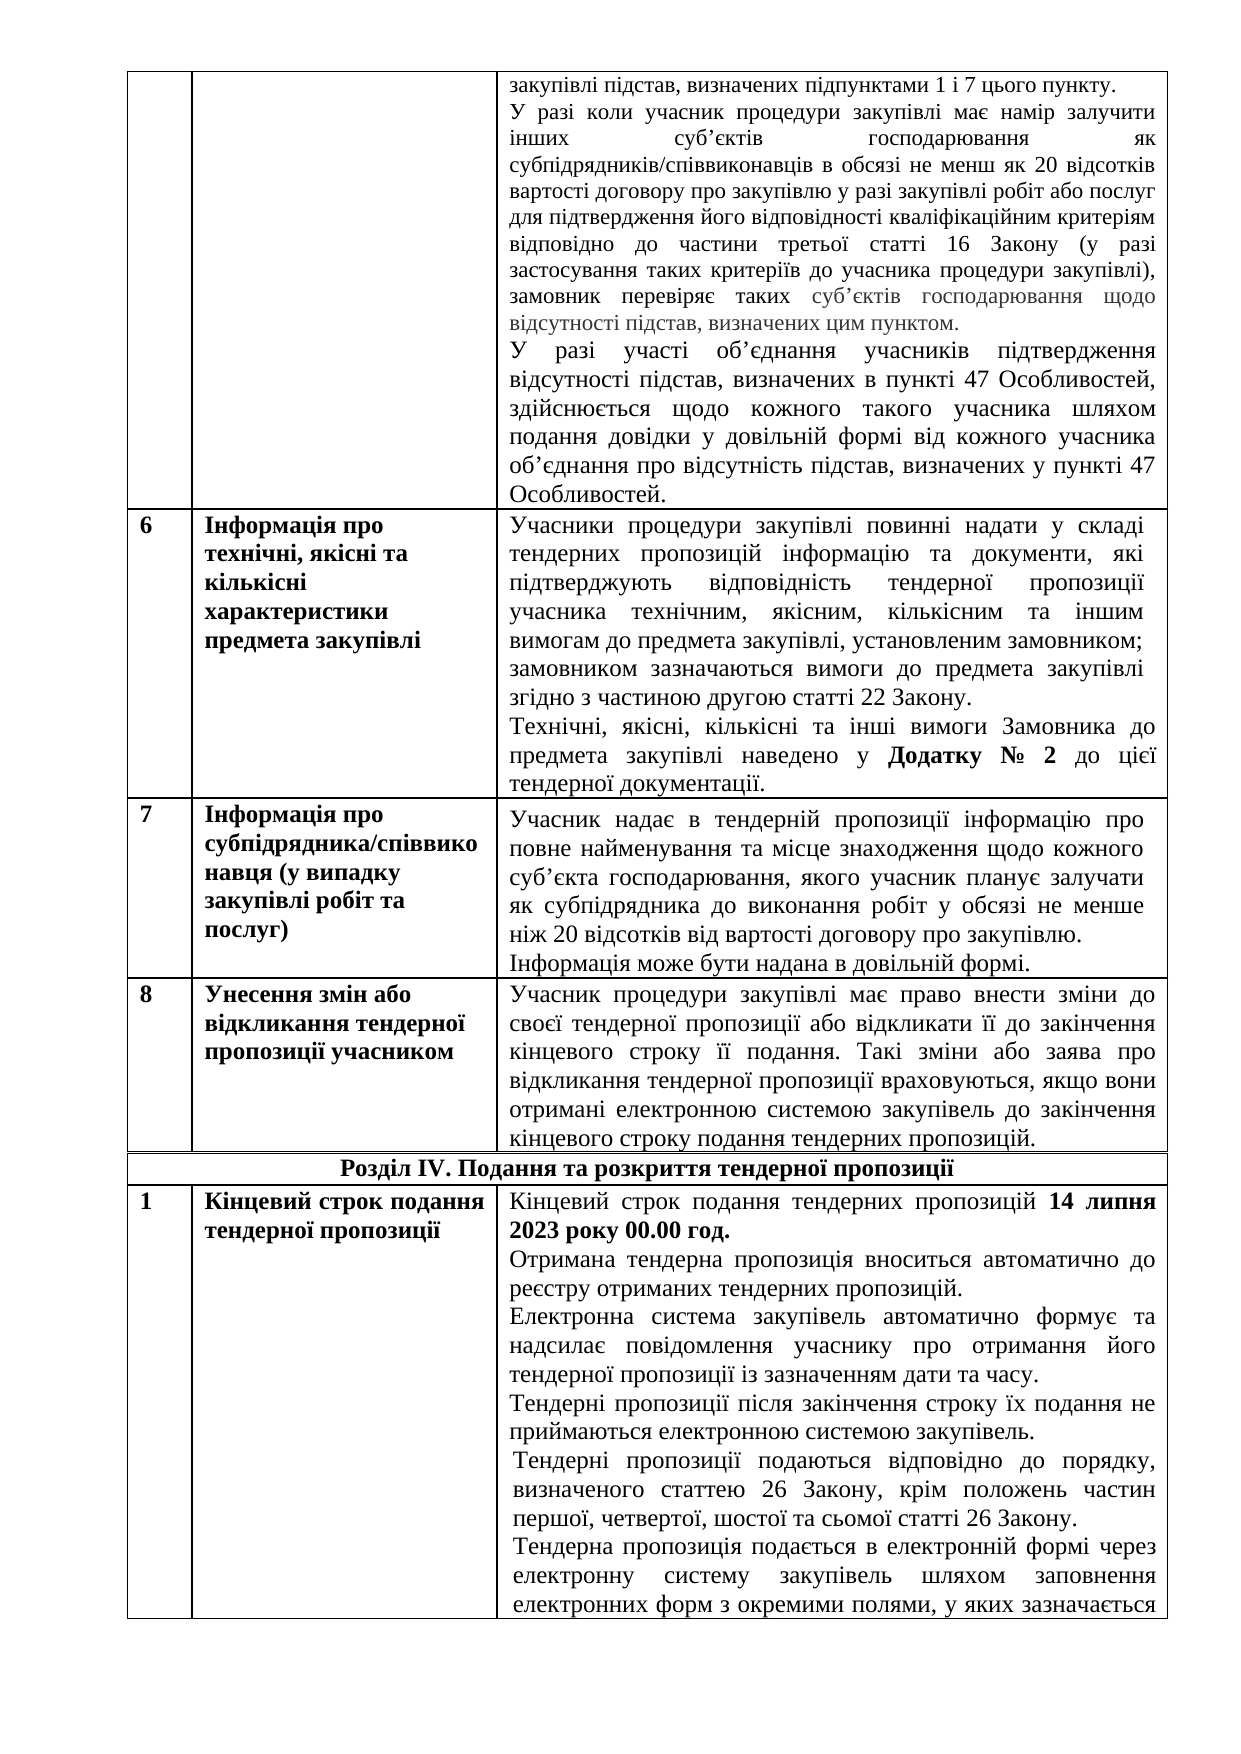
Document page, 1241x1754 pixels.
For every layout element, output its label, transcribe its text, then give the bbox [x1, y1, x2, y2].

table_cell 7 [128, 799, 191, 977]
table_cell 1 [128, 1186, 191, 1618]
table_cell Кінцевий строк подання тендерної пропозиції [193, 1186, 496, 1618]
table_cell Замовник установлює один або декілька кваліфікаційних критеріїв відповідно до статті 16 Закону з урахуванням положень Особливостей. Визначені замовником згідно з цією статтею кваліфікаційні критерії та перелік документів, що підтверджують інформацію учасників про відповідність їх таким критеріям, зазначені в Додатку №1 до цієї тендерної документації. Спосіб підтвердження відповідності учасника критеріям і вимогам згідно із законодавством наведено в Додатку №1 до цієї тендерної документації. Документи, що не передбачені законодавством для учасників - юридичних, фізичних осіб, у тому числі фізичних осіб - підприємців, не подаються ними у складі тендерної пропозиції. У разі участі об’єднання учасників підтвердження відповідності кваліфікаційним критеріям здійснюється з урахуванням узагальнених об’єднаних показників кожного учасника такого об’єднання на підставі наданої об’єднанням інформації. У разі участі об’єднання учасників підтвердження відсутності підстав, визначених пунктом 47 Особливостей здійснюється щодо кожного такого учасника. Замовник не вимагає документального підтвердження публічної інформації, що оприлюднена у формі відкритих даних згідно із Законом України “Про доступ до публічної інформації” та/або міститься у відкритих публічних електронних реєстрах, доступ до яких є вільним, або публічної інформації, що є доступною в електронній системі закупівель, крім випадків, коли доступ до такої інформації є обмеженим на момент оприлюднення оголошення про проведення відкритих торгів враховуючи постанову Кабінету Міністрів України від 12.03.2022 № 263 “Деякі питання забезпечення функціонування інформаційно – комунікаційних систем, електронних комунікаційних систем, публічних електронних реєстрів в умовах воєнного стану” відповідно до Указу Президента України від 24.02. 2022 №64 “Про введення воєнного стану в Україні” де установлено, що на період дії воєнного стану міністерства, інші центральні та місцеві органи виконавчої влади, державні та комунальні підприємства, установи, організації, що належать до сфери їх управління, для забезпечення належного функціонування інформаційних, інформаційно-комунікаційних та електронних комунікаційних систем, публічних електронних реєстрів, володільцями (держателями) та/або адміністраторами яких вони є, та захисту інформації, що обробляється в них, а також захисту державних інформаційних ресурсів, можуть вживати додаткових заходів, зокрема зупиняти, обмежувати роботу інформаційних, інформаційно-комунікаційних та електронних комунікаційних систем, а також публічних електронних реєстрів. Підстави, визначені пунктом 47 Особливостей. Замовник приймає рішення про відмову учаснику процедури закупівлі в участі у відкритих торгах та зобов’язаний відхилити тендерну пропозицію учасника процедури закупівлі в разі, коли: 1) замовник має незаперечні докази того, що учасник процедури закупівлі пропонує, дає або погоджується дати прямо чи опосередковано будь-якій службовій (посадовій) особі замовника, іншого державного органу винагороду в будь-якій формі (пропозиція щодо наймання на роботу, цінна річ, послуга тощо) з метою вплинути на прийняття рішення щодо визначення переможця процедури закупівлі; 2) відомості про юридичну особу, яка є учасником процедури закупівлі, внесено до Єдиного державного реєстру осіб, які вчинили корупційні або пов’язані з корупцією правопорушення; 3) керівника учасника процедури закупівлі, фізичну особу, яка є учасником процедури закупівлі, було притягнуто згідно із законом до відповідальності за вчинення корупційного правопорушення або правопорушення, пов’язаного з корупцією; 4) суб’єкт господарювання (учасник процедури закупівлі) протягом останніх трьох років притягувався до відповідальності за порушення, передбачене пунктом 4 частини другої статті 6,пунктом 1 статті 50 Закону України “Про захист економічної конкуренції”, у вигляді вчинення антиконкурентних узгоджених дій, що стосуються спотворення результатів тендерів; 5) фізична особа, яка є учасником процедури закупівлі, була засуджена за кримінальне правопорушення, вчинене з корисливих мотивів (зокрема, пов’язане з хабарництвом та відмиванням коштів), судимість з якої не знято або не погашено в установленому законом порядку; 6) керівник учасника процедури закупівлі був засуджений за кримінальне правопорушення, вчинене з корисливих мотивів (зокрема, пов’язане з хабарництвом, шахрайством та відмиванням коштів), судимість з якого не знято або не погашено в установленому законом порядку; 7) тендерна пропозиція подана учасником процедури закупівлі, який є пов’язаною особою з іншими учасниками процедури закупівлі та/або з уповноваженою особою (особами), та/або з керівником замовника; 8) учасник процедури закупівлі визнаний в установленому законом порядку банкрутом та стосовно нього відкрита ліквідаційна процедура; 9) у Єдиному державному реєстрі юридичних осіб, фізичних осіб - підприємців та громадських формувань відсутня інформація, передбачена пунктом 9 частини другої статті 9 Закону України “Про державну реєстрацію юридичних осіб, фізичних осіб - підприємців та громадських формувань” (крім нерезидентів); 10) юридична особа, яка є учасником процедури закупівлі (крім нерезидентів), не має антикорупційної програми чи уповноваженого з реалізації антикорупційної програми, якщо вартість закупівлі товару (товарів), послуги (послуг) або робіт дорівнює чи перевищує 20 млн. гривень (у тому числі за лотом); 11) учасник процедури закупівлі або кінцевий бенефіціарний власник, член або учасник (акціонер) юридичної особи - учасника процедури закупівлі є особою, до якої застосовано санкцію у вигляді заборони на здійснення нею публічних закупівель товарів, робіт і послуг згідно із Законом України “Про санкції”; 12) керівника учасника процедури закупівлі, фізичну особу, яка є учасником процедури закупівлі, було притягнуто згідно із законом до відповідальності за вчинення правопорушення, пов’язаного з використанням дитячої праці чи будь-якими формами торгівлі людьми. Замовник може прийняти рішення про відмову учаснику процедури закупівлі в участі у відкритих торгах та відхилити тендерну пропозицію учасника процедури закупівлі в разі, коли учасник процедури закупівлі не виконав свої зобов’язання за раніше укладеним договором про закупівлю із цим самим замовником, що призвело до його дострокового розірвання, і було застосовано санкції у вигляді штрафів та/або відшкодування збитків протягом трьох років з дати дострокового розірвання такого договору. Учасник процедури закупівлі, що перебуває в обставинах, зазначених у цьому абзаці, може надати підтвердження вжиття заходів для доведення своєї надійності, незважаючи на наявність відповідної підстави для відмови в участі у відкритих торгах. Для цього учасник (суб’єкт господарювання) повинен довести, що він сплатив або зобов’язався сплатити відповідні зобов’язання та відшкодування завданих збитків. Якщо замовник вважає таке підтвердження достатнім, учаснику процедури закупівлі не може бути відмовлено в участі в процедурі закупівлі. Переможець процедури закупівлі у строк, що не перевищує чотири дні з дати оприлюднення в електронній системі закупівель повідомлення про намір укласти договір про закупівлю, повинен надати замовнику шляхом оприлюднення в електронній системі закупівель документи, що підтверджують відсутність підстав, зазначених у підпунктах 3,5,6 і 12 та в абзаці чотирнадцятому цього пункту. Замовник не вимагає документального підтвердження публічної інформації, що оприлюднена у формі відкритих даних згідно із Законом України “Про доступ до публічної інформації” та/або міститься у відкритих публічних електронних реєстрах, доступ до яких є вільним, або публічної інформації, що є доступною в електронній системі закупівель, крім випадків, коли доступ до такої інформації є обмеженим на момент оприлюднення оголошення про проведення відкритих торгів. Учасник процедури закупівлі підтверджує відсутність підстав, зазначених в цьому пункті (крім підпунктів 1 і 7, абзацу чотирнадцятого цього пункту), шляхом самостійного декларування відсутності таких підстав в електронній системі закупівель під час подання тендерної пропозиції. Замовник не вимагає від учасника процедури закупівлі під час подання тендерної пропозиції в електронній системі закупівель будь-яких документів, що підтверджують відсутність підстав, визначених у цьому пункті (крім абзацу чотирнадцятого цього пункту), крім самостійного декларування відсутності таких підстав учасником процедури закупівлі відповідно до абзацу шістнадцятого цього пункту. Замовник самостійно за результатами розгляду тендерної пропозиції учасника процедури закупівлі підтверджує в електронній системі закупівель відсутність в учасника процедури закупівлі підстав, визначених підпунктами 1 і 7 цього пункту. У разі коли учасник процедури закупівлі має намір залучити інших суб’єктів господарювання як субпідрядників/співвиконавців в обсязі не менш як 20 відсотків вартості договору про закупівлю у разі закупівлі робіт або послуг для підтвердження його відповідності кваліфікаційним критеріям відповідно до частини третьої статті 16 Закону (у разі застосування таких критеріїв до учасника процедури закупівлі), замовник перевіряє таких суб’єктів господарювання щодо відсутності підстав, визначених цим пунктом. У разі участі об’єднання учасників підтвердження відсутності підстав, визначених в пункті 47 Особливостей, здійснюється щодо кожного такого учасника шляхом подання довідки у довільній формі від кожного учасника об’єднання про відсутність підстав, визначених у пункті 47 Особливостей. [498, 72, 1167, 508]
table_cell Учасник процедури закупівлі має право внести зміни до своєї тендерної пропозиції або відкликати її до закінчення кінцевого строку її подання. Такі зміни або заява про відкликання тендерної пропозиції враховуються, якщо вони отримані електронною системою закупівель до закінчення кінцевого строку подання тендерних пропозицій. [498, 979, 1167, 1151]
table_cell Кінцевий строк подання тендерних пропозицій 14 липня 2023 року 00.00 год. Отримана тендерна пропозиція вноситься автоматично до реєстру отриманих тендерних пропозицій. Електронна система закупівель автоматично формує та надсилає повідомлення учаснику про отримання його тендерної пропозиції із зазначенням дати та часу. Тендерні пропозиції після закінчення строку їх подання не приймаються електронною системою закупівель. Тендерні пропозиції подаються відповідно до порядку, визначеного статтею 26 Закону, крім положень частин першої, четвертої, шостої та сьомої статті 26 Закону. Тендерна пропозиція подається в електронній формі через електронну систему закупівель шляхом заповнення електронних форм з окремими полями, у яких зазначається [498, 1186, 1167, 1618]
table_cell [193, 72, 496, 508]
table_cell Розділ IV. Подання та розкриття тендерної пропозиції [128, 1154, 1167, 1184]
table_cell 6 [128, 510, 191, 797]
table_cell Учасник надає в тендерній пропозиції інформацію про повне найменування та місце знаходження щодо кожного суб’єкта господарювання, якого учасник планує залучати як субпідрядника до виконання робіт у обсязі не менше ніж 20 відсотків від вартості договору про закупівлю. Інформація може бути надана в довільній формі. [498, 799, 1167, 977]
table_cell Учасники процедури закупівлі повинні надати у складі тендерних пропозицій інформацію та документи, які підтверджують відповідність тендерної пропозиції учасника технічним, якісним, кількісним та іншим вимогам до предмета закупівлі, установленим замовником; замовником зазначаються вимоги до предмета закупівлі згідно з частиною другою статті 22 Закону. Технічні, якісні, кількісні та інші вимоги Замовника до предмета закупівлі наведено у Додатку № 2 до цієї тендерної документації. [498, 510, 1167, 797]
table_cell 8 [128, 979, 191, 1151]
table_cell [128, 72, 191, 508]
table_cell Інформація про субпідрядника/співвиконавця (у випадку закупівлі робіт та послуг) [193, 799, 496, 977]
table_cell Унесення змін або відкликання тендерної пропозиції учасником [193, 979, 496, 1151]
table_cell Інформація про технічні, якісні та кількісні характеристики предмета закупівлі [193, 510, 496, 797]
